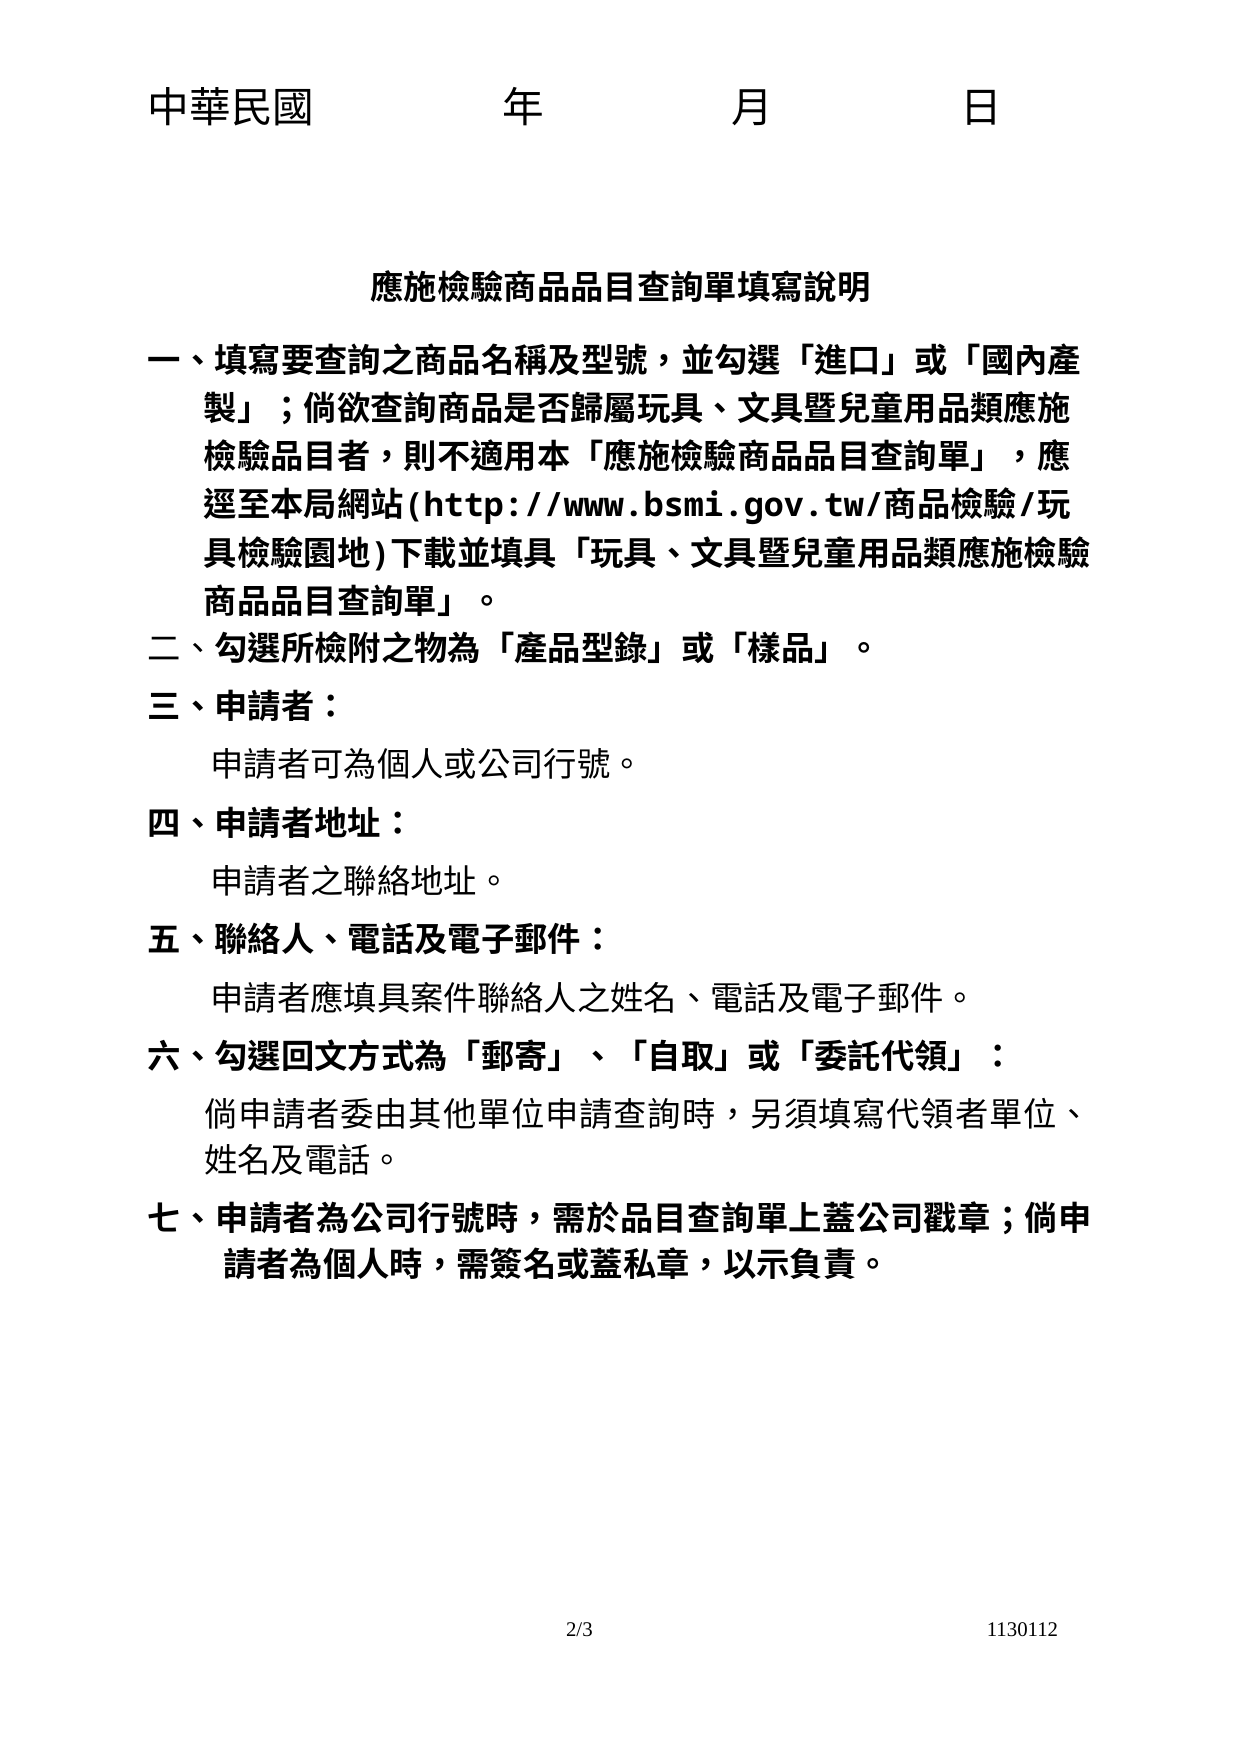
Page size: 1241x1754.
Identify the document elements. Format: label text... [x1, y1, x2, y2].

text 三、申請者： [148, 682, 1092, 727]
text 六、勾選回文方式為「郵寄」、「自取」或「委託代領」： [148, 1032, 1092, 1077]
text 申請者之聯絡地址。 [210, 857, 1092, 902]
text 一、填寫要查詢之商品名稱及型號，並勾選「進口」或「國內產製」；倘欲查詢商品是否歸屬玩具、文具暨兒童用品類應施檢驗品目者，則不適用本「應施檢驗商品品目查詢單」，應逕至本局網站(http://www.bsmi.gov.tw/商品檢驗/玩具檢驗園地)下載並填具「玩具、文具暨兒童用品類應施檢驗商品品目查詢單」。 [148, 333, 1092, 623]
text 倘申請者委由其他單位申請查詢時，另須填寫代領者單位、姓名及電話。 [204, 1090, 1092, 1182]
text 申請者可為個人或公司行號。 [210, 740, 1092, 786]
text 七、申請者為公司行號時，需於品目查詢單上蓋公司戳章；倘申請者為個人時，需簽名或蓋私章，以示負責。 [148, 1194, 1092, 1286]
text 五、聯絡人、電話及電子郵件： [148, 915, 1092, 961]
text 二、勾選所檢附之物為「產品型錄」或「樣品」。 [148, 623, 1092, 669]
text 中華民國 年 月 日 [148, 74, 1092, 134]
text 應施檢驗商品品目查詢單填寫說明 [148, 261, 1092, 309]
text 四、申請者地址： [148, 798, 1092, 844]
text 申請者應填具案件聯絡人之姓名、電話及電子郵件。 [210, 973, 1092, 1019]
